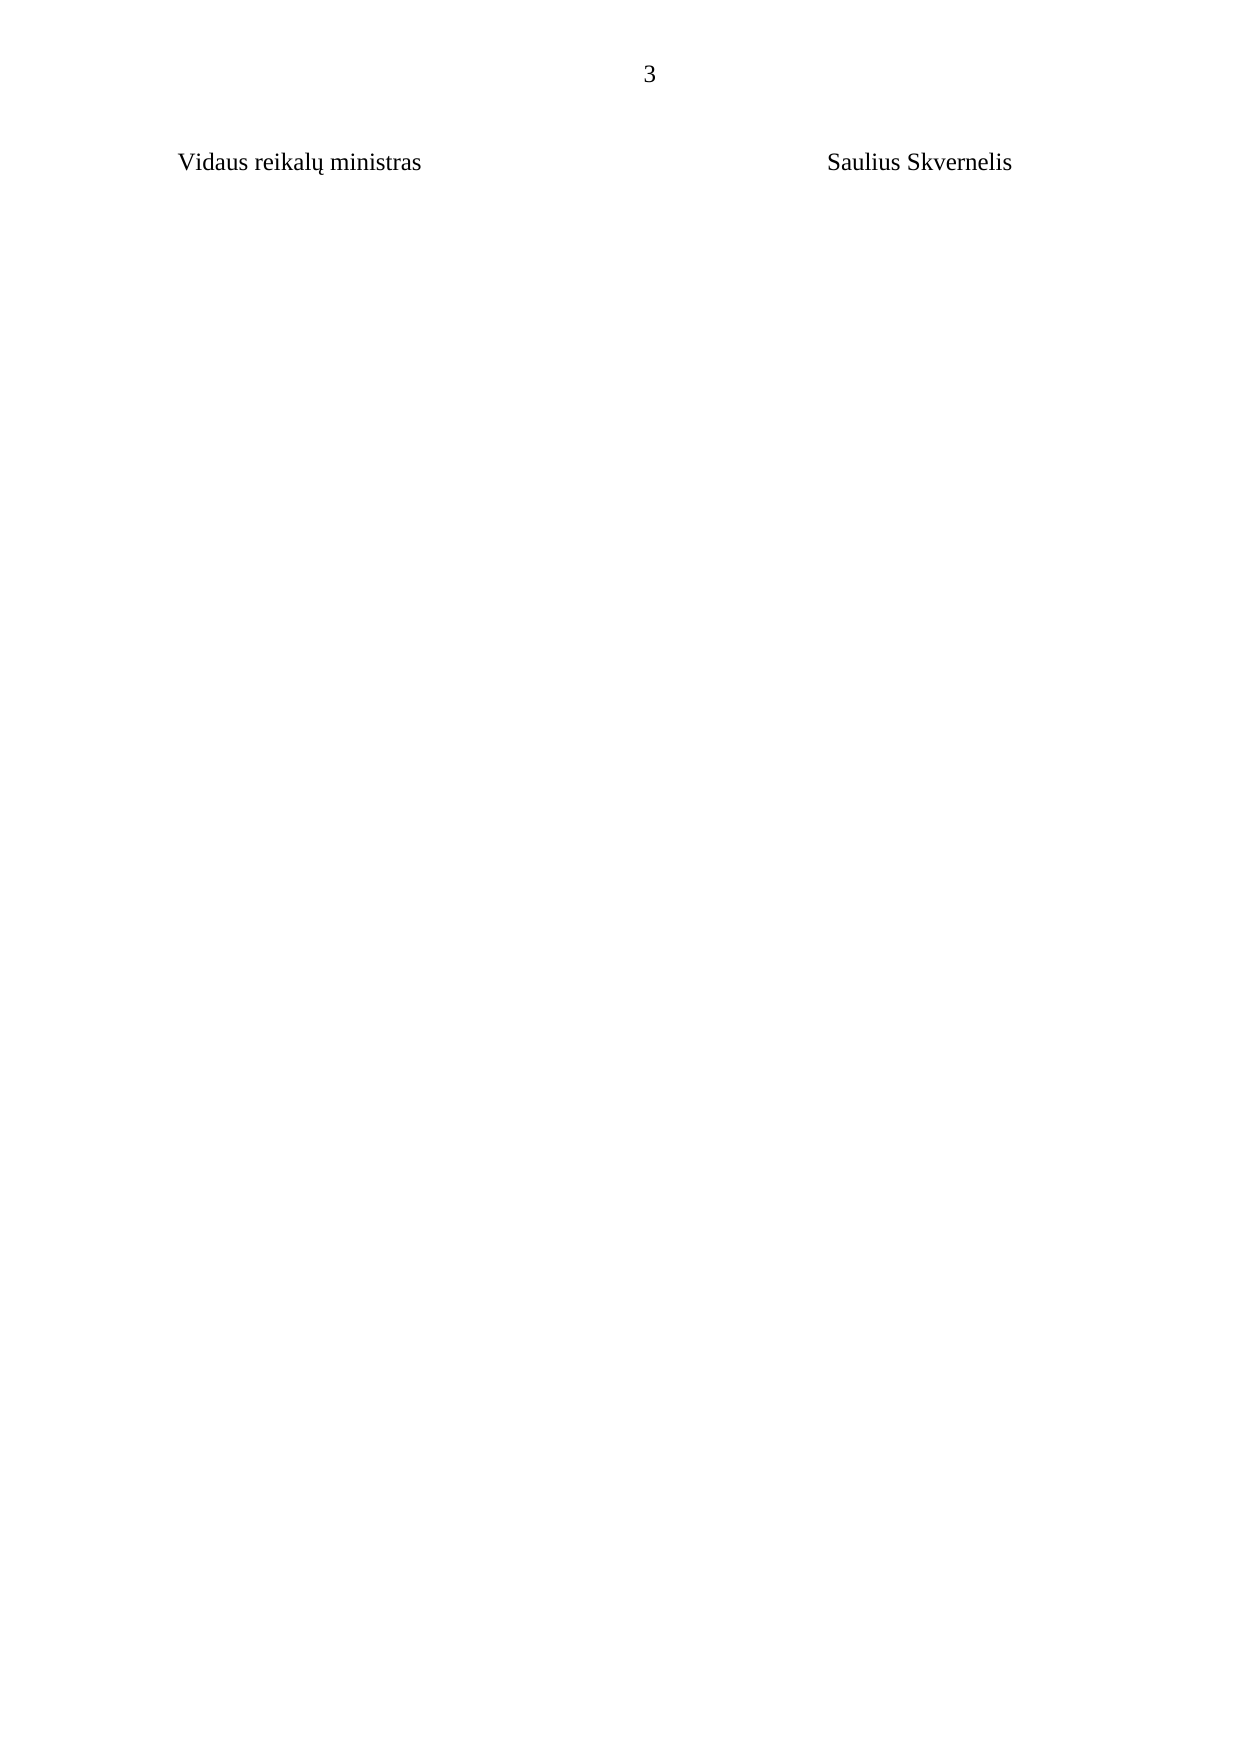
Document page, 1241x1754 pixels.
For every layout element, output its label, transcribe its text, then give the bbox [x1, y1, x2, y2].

text Vidaus reikalų ministras Saulius Skvernelis [177, 147, 1122, 176]
